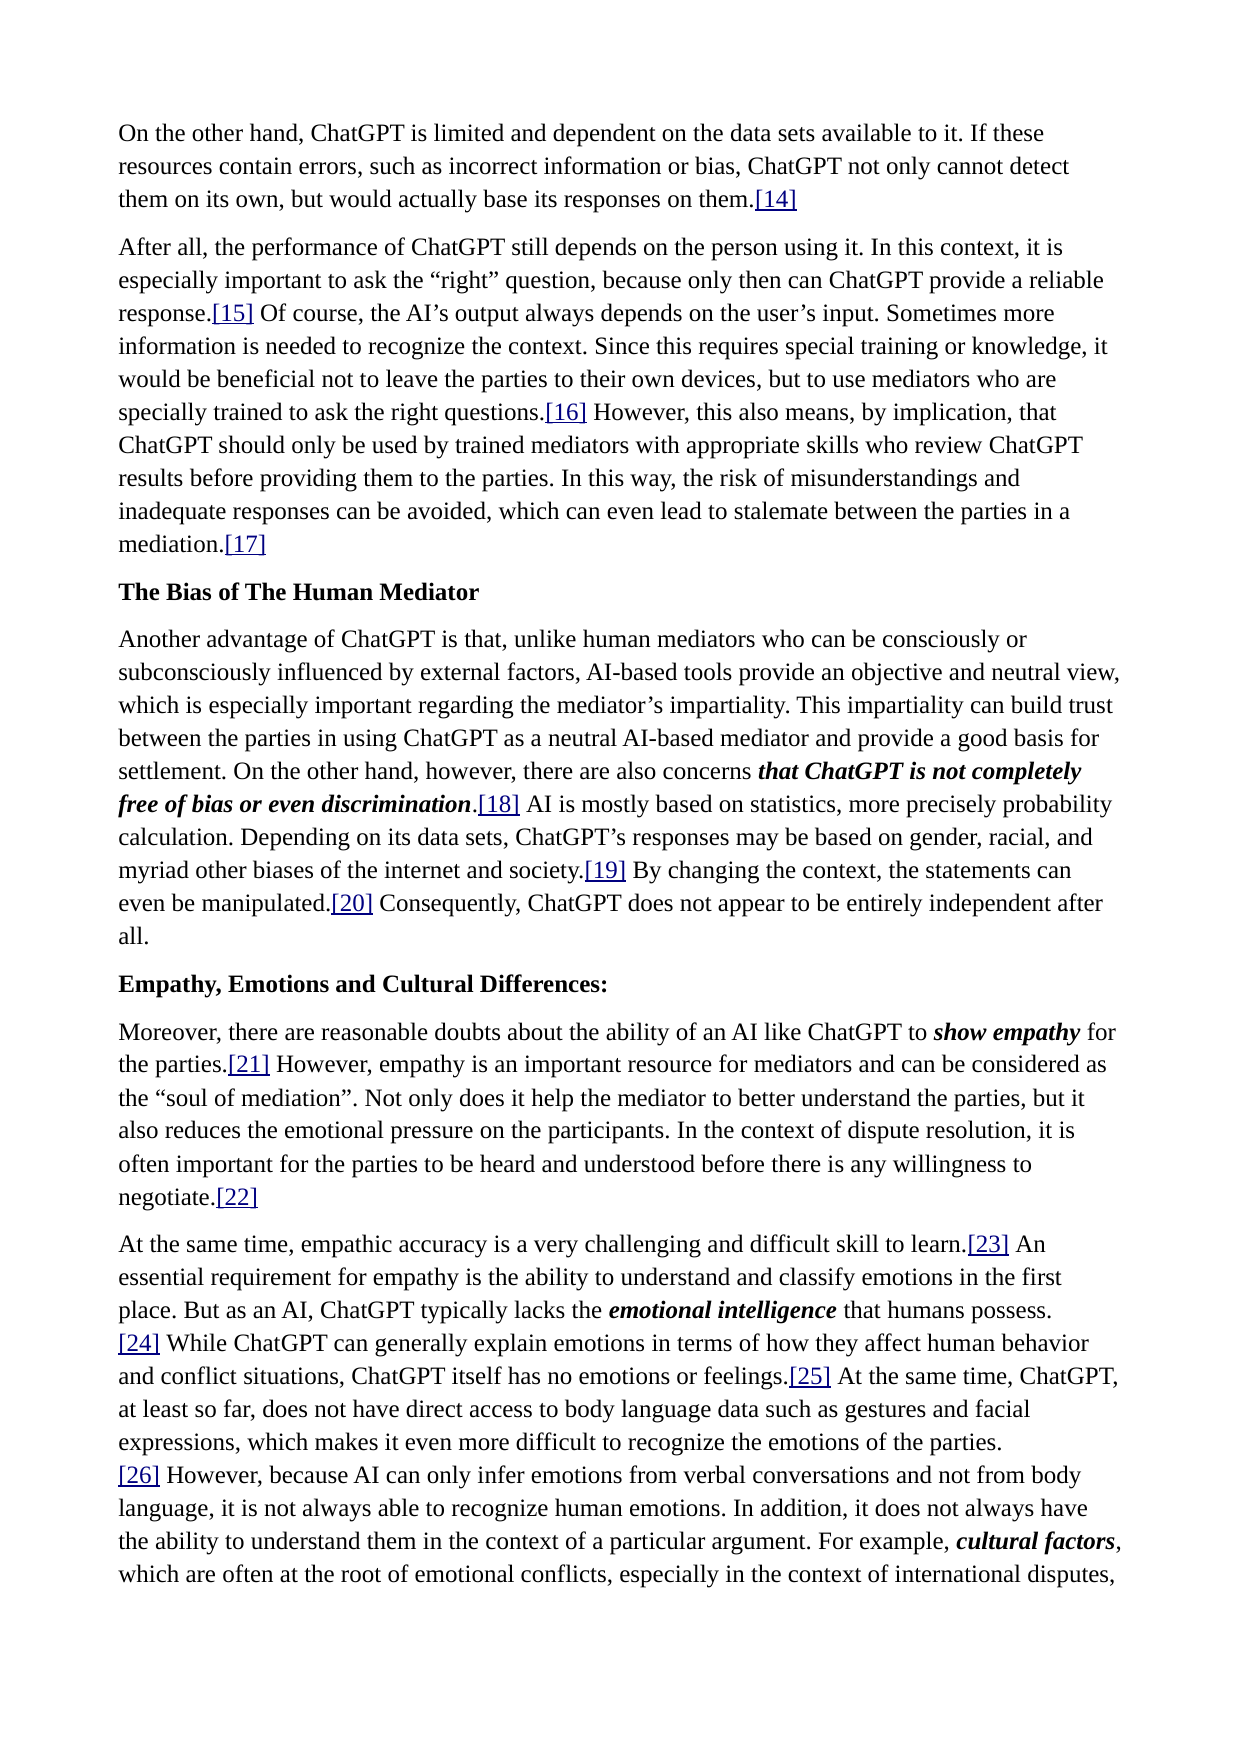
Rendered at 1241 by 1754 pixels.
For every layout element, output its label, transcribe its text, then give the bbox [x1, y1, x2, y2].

text At the same time, empathic accuracy is a very challenging and difficult skill to learn.[23] An essential requirement for empathy is the ability to understand and classify emotions in the first place. But as an AI, ChatGPT typically lacks the emotional intelligence that humans possess.[24] While ChatGPT can generally explain emotions in terms of how they affect human behavior and conflict situations, ChatGPT itself has no emotions or feelings.[25] At the same time, ChatGPT, at least so far, does not have direct access to body language data such as gestures and facial expressions, which makes it even more difficult to recognize the emotions of the parties.[26] However, because AI can only infer emotions from verbal conversations and not from body language, it is not always able to recognize human emotions. In addition, it does not always have the ability to understand them in the context of a particular argument. For example, cultural factors, which are often at the root of emotional conflicts, especially in the context of international disputes, [118, 1229, 1122, 1588]
text Empathy, Emotions and Cultural Differences: [118, 969, 1122, 998]
text After all, the performance of ChatGPT still depends on the person using it. In this context, it is especially important to ask the “right” question, because only then can ChatGPT provide a reliable response.[15] Of course, the AI’s output always depends on the user’s input. Sometimes more information is needed to recognize the context. Since this requires special training or knowledge, it would be beneficial not to leave the parties to their own devices, but to use mediators who are specially trained to ask the right questions.[16] However, this also means, by implication, that ChatGPT should only be used by trained mediators with appropriate skills who review ChatGPT results before providing them to the parties. In this way, the risk of misunderstandings and inadequate responses can be avoided, which can even lead to stalemate between the parties in a mediation.[17] [118, 232, 1122, 558]
text On the other hand, ChatGPT is limited and dependent on the data sets available to it. If these resources contain errors, such as incorrect information or bias, ChatGPT not only cannot detect them on its own, but would actually base its responses on them.[14] [118, 118, 1122, 213]
text Moreover, there are reasonable doubts about the ability of an AI like ChatGPT to show empathy for the parties.[21] However, empathy is an important resource for mediators and can be considered as the “soul of mediation”. Not only does it help the mediator to better understand the parties, but it also reduces the emotional pressure on the participants. In the context of dispute resolution, it is often important for the parties to be heard and understood before there is any willingness to negotiate.[22] [118, 1017, 1122, 1210]
text The Bias of The Human Mediator [118, 577, 1122, 605]
text Another advantage of ChatGPT is that, unlike human mediators who can be consciously or subconsciously influenced by external factors, AI-based tools provide an objective and neutral view, which is especially important regarding the mediator’s impartiality. This impartiality can build trust between the parties in using ChatGPT as a neutral AI-based mediator and provide a good basis for settlement. On the other hand, however, there are also concerns that ChatGPT is not completely free of bias or even discrimination.[18] AI is mostly based on statistics, more precisely probability calculation. Depending on its data sets, ChatGPT’s responses may be based on gender, racial, and myriad other biases of the internet and society.[19] By changing the context, the statements can even be manipulated.[20] Consequently, ChatGPT does not appear to be entirely independent after all. [118, 624, 1122, 950]
